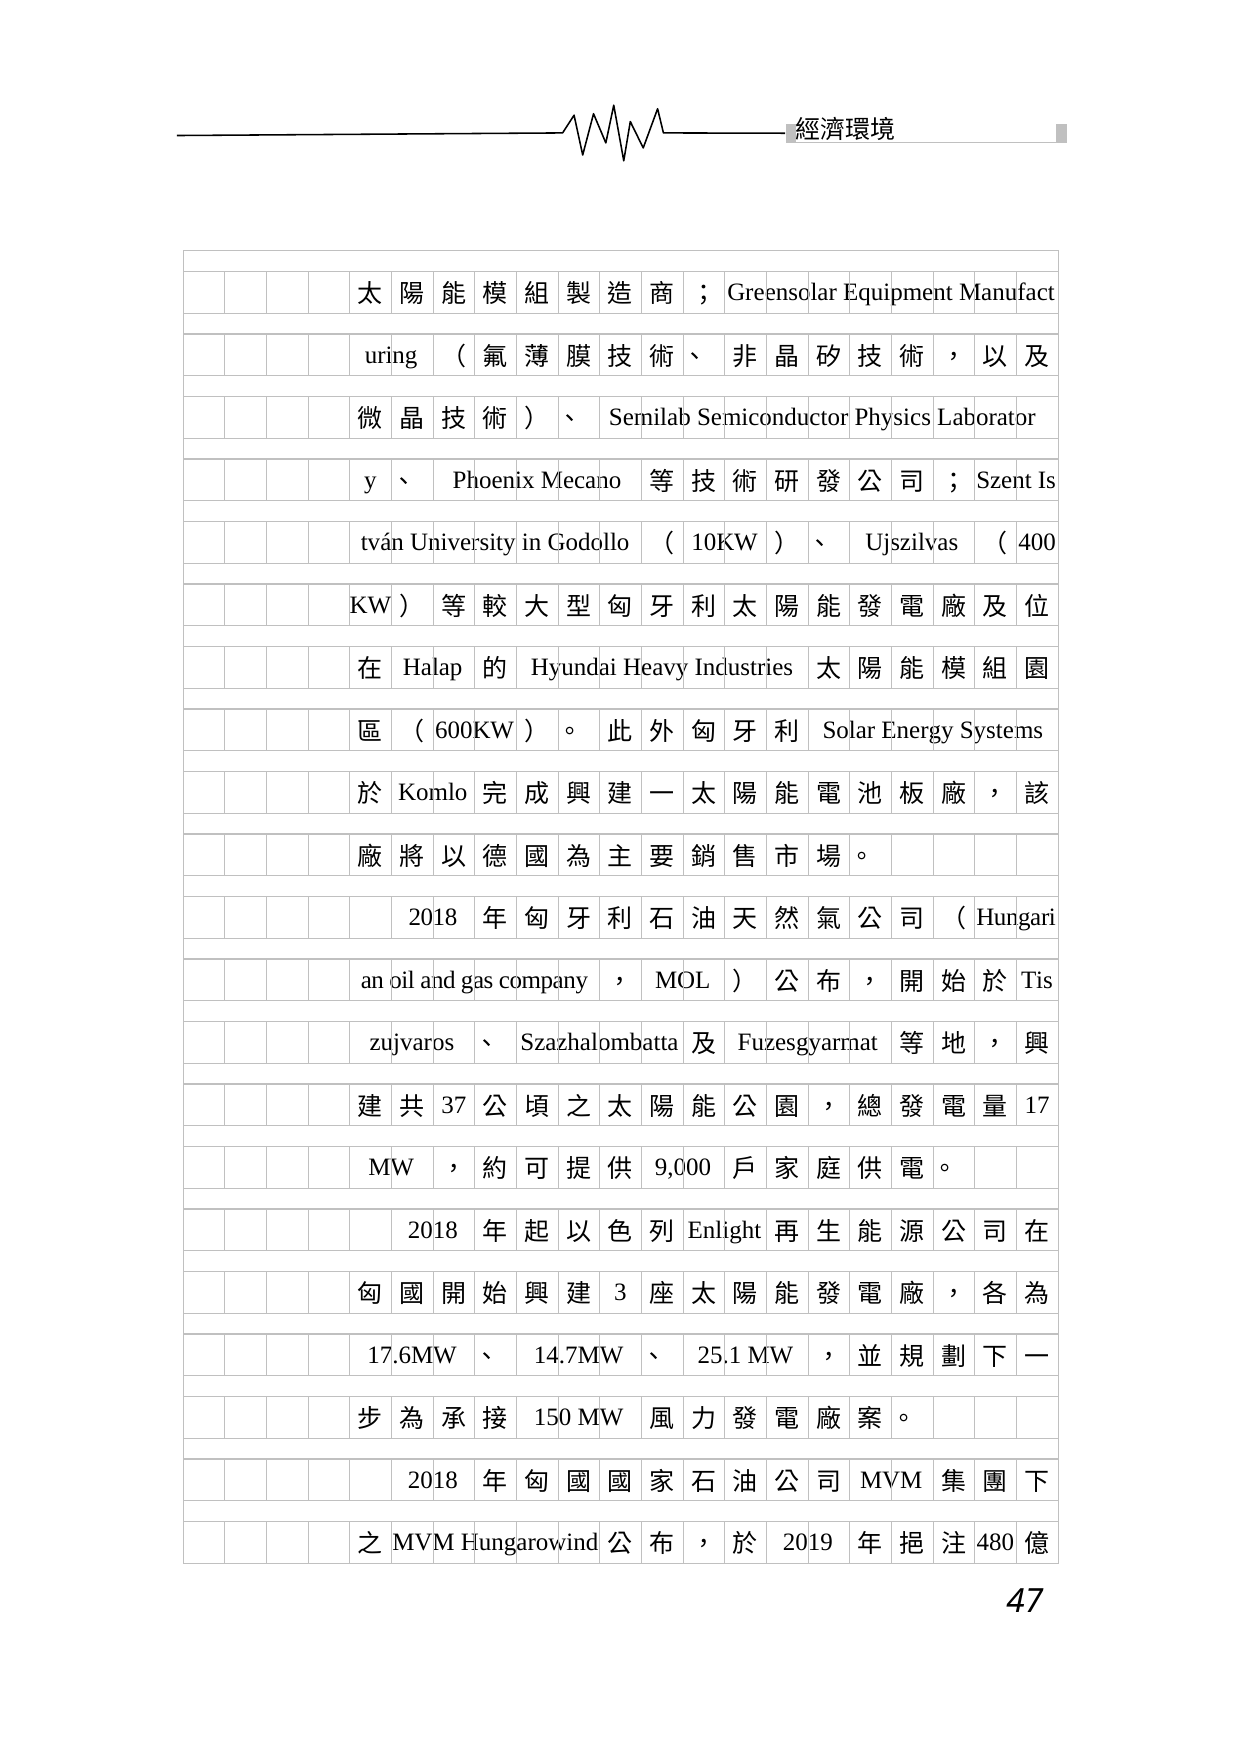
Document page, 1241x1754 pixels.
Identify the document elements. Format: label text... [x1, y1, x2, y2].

text 目前在匈牙利從事太陽能相關生產之企業主要有日本三洋電機（Sanyo）、Korax、Manz Automation、Genisis、Jullich Glas Holding、EcoSolifer AG、Solar Energy Systems、Agulhas-Solar等太陽能模組製造商；Greensolar Equipment Manufacturing（氟薄膜技術、非晶矽技術，以及微晶技術）、Semilab Semiconductor Physics Laboratory、Phoenix Mecano等技術研發公司；Szent István University in Godollo（10KW）、Ujszilvas（400KW）等較大型匈牙利太陽能發電廠及位在Halap的Hyundai Heavy Industries太陽能模組園區（600KW）。此外匈牙利Solar Energy Systems於Komlo完成興建一太陽能電池板廠，該廠將以德國為主要銷售市場。 [330, 251, 1058, 271]
text 2018年起以色列Enlight再生能源公司在匈國開始興建3座太陽能發電廠，各為17.6MW、14.7MW、25.1 MW，並規劃下一步為承接150 MW風力發電廠案。 [600, 1272, 641, 1313]
text 2018年起以色列Enlight再生能源公司在匈國開始興建3座太陽能發電廠，各為17.6MW、14.7MW、25.1 MW，並規劃下一步為承接150 MW風力發電廠案。 [850, 1397, 891, 1438]
text 2018年匈牙利石油天然氣公司（Hungarian oil and gas company，MOL）公布，開始於Tiszujvaros、Szazhalombatta及Fuzesgyarmat等地，興建共37公頃之太陽能公園，總發電量17MW，約可提供9,000戶家庭供電。 [330, 1001, 1058, 1021]
text 2018年起以色列Enlight再生能源公司在匈國開始興建3座太陽能發電廠，各為17.6MW、14.7MW、25.1 MW，並規劃下一步為承接150 MW風力發電廠案。 [392, 1397, 433, 1438]
text 2018年匈牙利石油天然氣公司（Hungarian oil and gas company，MOL）公布，開始於Tiszujvaros、Szazhalombatta及Fuzesgyarmat等地，興建共37公頃之太陽能公園，總發電量17MW，約可提供9,000戶家庭供電。 [330, 1064, 1058, 1083]
text 2018年起以色列Enlight再生能源公司在匈國開始興建3座太陽能發電廠，各為17.6MW、14.7MW、25.1 MW，並規劃下一步為承接150 MW風力發電廠案。 [1017, 1272, 1058, 1313]
text 2018年起以色列Enlight再生能源公司在匈國開始興建3座太陽能發電廠，各為17.6MW、14.7MW、25.1 MW，並規劃下一步為承接150 MW風力發電廠案。 [975, 1397, 1016, 1438]
text 2018年起以色列Enlight再生能源公司在匈國開始興建3座太陽能發電廠，各為17.6MW、14.7MW、25.1 MW，並規劃下一步為承接150 MW風力發電廠案。 [330, 1376, 1058, 1396]
text 2018年起以色列Enlight再生能源公司在匈國開始興建3座太陽能發電廠，各為17.6MW、14.7MW、25.1 MW，並規劃下一步為承接150 MW風力發電廠案。 [330, 1251, 1058, 1271]
text 目前在匈牙利從事太陽能相關生產之企業主要有日本三洋電機（Sanyo）、Korax、Manz Automation、Genisis、Jullich Glas Holding、EcoSolifer AG、Solar Energy Systems、Agulhas-Solar等太陽能模組製造商；Greensolar Equipment Manufacturing（氟薄膜技術、非晶矽技術，以及微晶技術）、Semilab Semiconductor Physics Laboratory、Phoenix Mecano等技術研發公司；Szent István University in Godollo（10KW）、Ujszilvas（400KW）等較大型匈牙利太陽能發電廠及位在Halap的Hyundai Heavy Industries太陽能模組園區（600KW）。此外匈牙利Solar Energy Systems於Komlo完成興建一太陽能電池板廠，該廠將以德國為主要銷售市場。 [330, 814, 1058, 833]
text 2018年起以色列Enlight再生能源公司在匈國開始興建3座太陽能發電廠，各為17.6MW、14.7MW、25.1 MW，並規劃下一步為承接150 MW風力發電廠案。 [767, 1272, 808, 1313]
text 目前在匈牙利從事太陽能相關生產之企業主要有日本三洋電機（Sanyo）、Korax、Manz Automation、Genisis、Jullich Glas Holding、EcoSolifer AG、Solar Energy Systems、Agulhas-Solar等太陽能模組製造商；Greensolar Equipment Manufacturing（氟薄膜技術、非晶矽技術，以及微晶技術）、Semilab Semiconductor Physics Laboratory、Phoenix Mecano等技術研發公司；Szent István University in Godollo（10KW）、Ujszilvas（400KW）等較大型匈牙利太陽能發電廠及位在Halap的Hyundai Heavy Industries太陽能模組園區（600KW）。此外匈牙利Solar Energy Systems於Komlo完成興建一太陽能電池板廠，該廠將以德國為主要銷售市場。 [330, 439, 1058, 458]
text 2018年起以色列Enlight再生能源公司在匈國開始興建3座太陽能發電廠，各為17.6MW、14.7MW、25.1 MW，並規劃下一步為承接150 MW風力發電廠案。 [350, 1272, 391, 1313]
text 目前在匈牙利從事太陽能相關生產之企業主要有日本三洋電機（Sanyo）、Korax、Manz Automation、Genisis、Jullich Glas Holding、EcoSolifer AG、Solar Energy Systems、Agulhas-Solar等太陽能模組製造商；Greensolar Equipment Manufacturing（氟薄膜技術、非晶矽技術，以及微晶技術）、Semilab Semiconductor Physics Laboratory、Phoenix Mecano等技術研發公司；Szent István University in Godollo（10KW）、Ujszilvas（400KW）等較大型匈牙利太陽能發電廠及位在Halap的Hyundai Heavy Industries太陽能模組園區（600KW）。此外匈牙利Solar Energy Systems於Komlo完成興建一太陽能電池板廠，該廠將以德國為主要銷售市場。 [330, 626, 1058, 646]
text 2018年匈國國家石油公司MVM集團下之MVM Hungarowind公布，於2019年挹注480億福林，興建110座台陽能發電廠。電廠發電量110GWh，預計可提供50,000家戶用電。屆時MVM將成為匈國最大太陽能發電廠商。 [330, 1501, 1058, 1521]
text 2018年匈牙利石油天然氣公司（Hungarian oil and gas company，MOL）公布，開始於Tiszujvaros、Szazhalombatta及Fuzesgyarmat等地，興建共37公頃之太陽能公園，總發電量17MW，約可提供9,000戶家庭供電。 [330, 1126, 1058, 1146]
text 目前在匈牙利從事太陽能相關生產之企業主要有日本三洋電機（Sanyo）、Korax、Manz Automation、Genisis、Jullich Glas Holding、EcoSolifer AG、Solar Energy Systems、Agulhas-Solar等太陽能模組製造商；Greensolar Equipment Manufacturing（氟薄膜技術、非晶矽技術，以及微晶技術）、Semilab Semiconductor Physics Laboratory、Phoenix Mecano等技術研發公司；Szent István University in Godollo（10KW）、Ujszilvas（400KW）等較大型匈牙利太陽能發電廠及位在Halap的Hyundai Heavy Industries太陽能模組園區（600KW）。此外匈牙利Solar Energy Systems於Komlo完成興建一太陽能電池板廠，該廠將以德國為主要銷售市場。 [330, 689, 1058, 708]
text 2018年起以色列Enlight再生能源公司在匈國開始興建3座太陽能發電廠，各為17.6MW、14.7MW、25.1 MW，並規劃下一步為承接150 MW風力發電廠案。 [850, 1272, 891, 1313]
text 目前在匈牙利從事太陽能相關生產之企業主要有日本三洋電機（Sanyo）、Korax、Manz Automation、Genisis、Jullich Glas Holding、EcoSolifer AG、Solar Energy Systems、Agulhas-Solar等太陽能模組製造商；Greensolar Equipment Manufacturing（氟薄膜技術、非晶矽技術，以及微晶技術）、Semilab Semiconductor Physics Laboratory、Phoenix Mecano等技術研發公司；Szent István University in Godollo（10KW）、Ujszilvas（400KW）等較大型匈牙利太陽能發電廠及位在Halap的Hyundai Heavy Industries太陽能模組園區（600KW）。此外匈牙利Solar Energy Systems於Komlo完成興建一太陽能電池板廠，該廠將以德國為主要銷售市場。 [330, 501, 1058, 521]
text 2018年匈牙利石油天然氣公司（Hungarian oil and gas company，MOL）公布，開始於Tiszujvaros、Szazhalombatta及Fuzesgyarmat等地，興建共37公頃之太陽能公園，總發電量17MW，約可提供9,000戶家庭供電。 [330, 939, 1058, 958]
text 2018年起以色列Enlight再生能源公司在匈國開始興建3座太陽能發電廠，各為17.6MW、14.7MW、25.1 MW，並規劃下一步為承接150 MW風力發電廠案。 [975, 1272, 1016, 1313]
text 2018年起以色列Enlight再生能源公司在匈國開始興建3座太陽能發電廠，各為17.6MW、14.7MW、25.1 MW，並規劃下一步為承接150 MW風力發電廠案。 [330, 1189, 1058, 1208]
text 2018年起以色列Enlight再生能源公司在匈國開始興建3座太陽能發電廠，各為17.6MW、14.7MW、25.1 MW，並規劃下一步為承接150 MW風力發電廠案。 [1017, 1397, 1058, 1438]
text 2018年匈牙利石油天然氣公司（Hungarian oil and gas company，MOL）公布，開始於Tiszujvaros、Szazhalombatta及Fuzesgyarmat等地，興建共37公頃之太陽能公園，總發電量17MW，約可提供9,000戶家庭供電。 [330, 876, 1058, 896]
text 2018年起以色列Enlight再生能源公司在匈國開始興建3座太陽能發電廠，各為17.6MW、14.7MW、25.1 MW，並規劃下一步為承接150 MW風力發電廠案。 [725, 1397, 766, 1438]
text 2018年起以色列Enlight再生能源公司在匈國開始興建3座太陽能發電廠，各為17.6MW、14.7MW、25.1 MW，並規劃下一步為承接150 MW風力發電廠案。 [642, 1272, 683, 1313]
text 2018年起以色列Enlight再生能源公司在匈國開始興建3座太陽能發電廠，各為17.6MW、14.7MW、25.1 MW，並規劃下一步為承接150 MW風力發電廠案。 [767, 1397, 808, 1438]
text 2018年起以色列Enlight再生能源公司在匈國開始興建3座太陽能發電廠，各為17.6MW、14.7MW、25.1 MW，並規劃下一步為承接150 MW風力發電廠案。 [475, 1272, 516, 1313]
text 2018年起以色列Enlight再生能源公司在匈國開始興建3座太陽能發電廠，各為17.6MW、14.7MW、25.1 MW，並規劃下一步為承接150 MW風力發電廠案。 [600, 1397, 641, 1438]
text 2018年起以色列Enlight再生能源公司在匈國開始興建3座太陽能發電廠，各為17.6MW、14.7MW、25.1 MW，並規劃下一步為承接150 MW風力發電廠案。 [892, 1397, 933, 1438]
text 目前在匈牙利從事太陽能相關生產之企業主要有日本三洋電機（Sanyo）、Korax、Manz Automation、Genisis、Jullich Glas Holding、EcoSolifer AG、Solar Energy Systems、Agulhas-Solar等太陽能模組製造商；Greensolar Equipment Manufacturing（氟薄膜技術、非晶矽技術，以及微晶技術）、Semilab Semiconductor Physics Laboratory、Phoenix Mecano等技術研發公司；Szent István University in Godollo（10KW）、Ujszilvas（400KW）等較大型匈牙利太陽能發電廠及位在Halap的Hyundai Heavy Industries太陽能模組園區（600KW）。此外匈牙利Solar Energy Systems於Komlo完成興建一太陽能電池板廠，該廠將以德國為主要銷售市場。 [330, 751, 1058, 771]
text 2018年起以色列Enlight再生能源公司在匈國開始興建3座太陽能發電廠，各為17.6MW、14.7MW、25.1 MW，並規劃下一步為承接150 MW風力發電廠案。 [330, 1314, 1058, 1333]
text 2018年起以色列Enlight再生能源公司在匈國開始興建3座太陽能發電廠，各為17.6MW、14.7MW、25.1 MW，並規劃下一步為承接150 MW風力發電廠案。 [392, 1272, 433, 1313]
text 2018年匈國國家石油公司MVM集團下之MVM Hungarowind公布，於2019年挹注480億福林，興建110座台陽能發電廠。電廠發電量110GWh，預計可提供50,000家戶用電。屆時MVM將成為匈國最大太陽能發電廠商。 [330, 1439, 1058, 1458]
text 2018年起以色列Enlight再生能源公司在匈國開始興建3座太陽能發電廠，各為17.6MW、14.7MW、25.1 MW，並規劃下一步為承接150 MW風力發電廠案。 [642, 1397, 683, 1438]
text 2018年起以色列Enlight再生能源公司在匈國開始興建3座太陽能發電廠，各為17.6MW、14.7MW、25.1 MW，並規劃下一步為承接150 MW風力發電廠案。 [517, 1397, 558, 1438]
text 目前在匈牙利從事太陽能相關生產之企業主要有日本三洋電機（Sanyo）、Korax、Manz Automation、Genisis、Jullich Glas Holding、EcoSolifer AG、Solar Energy Systems、Agulhas-Solar等太陽能模組製造商；Greensolar Equipment Manufacturing（氟薄膜技術、非晶矽技術，以及微晶技術）、Semilab Semiconductor Physics Laboratory、Phoenix Mecano等技術研發公司；Szent István University in Godollo（10KW）、Ujszilvas（400KW）等較大型匈牙利太陽能發電廠及位在Halap的Hyundai Heavy Industries太陽能模組園區（600KW）。此外匈牙利Solar Energy Systems於Komlo完成興建一太陽能電池板廠，該廠將以德國為主要銷售市場。 [330, 314, 1058, 333]
text 目前在匈牙利從事太陽能相關生產之企業主要有日本三洋電機（Sanyo）、Korax、Manz Automation、Genisis、Jullich Glas Holding、EcoSolifer AG、Solar Energy Systems、Agulhas-Solar等太陽能模組製造商；Greensolar Equipment Manufacturing（氟薄膜技術、非晶矽技術，以及微晶技術）、Semilab Semiconductor Physics Laboratory、Phoenix Mecano等技術研發公司；Szent István University in Godollo（10KW）、Ujszilvas（400KW）等較大型匈牙利太陽能發電廠及位在Halap的Hyundai Heavy Industries太陽能模組園區（600KW）。此外匈牙利Solar Energy Systems於Komlo完成興建一太陽能電池板廠，該廠將以德國為主要銷售市場。 [330, 564, 1058, 583]
text 2018年起以色列Enlight再生能源公司在匈國開始興建3座太陽能發電廠，各為17.6MW、14.7MW、25.1 MW，並規劃下一步為承接150 MW風力發電廠案。 [725, 1272, 766, 1313]
text 2018年起以色列Enlight再生能源公司在匈國開始興建3座太陽能發電廠，各為17.6MW、14.7MW、25.1 MW，並規劃下一步為承接150 MW風力發電廠案。 [475, 1397, 516, 1438]
text 2018年起以色列Enlight再生能源公司在匈國開始興建3座太陽能發電廠，各為17.6MW、14.7MW、25.1 MW，並規劃下一步為承接150 MW風力發電廠案。 [892, 1272, 933, 1313]
text 2018年起以色列Enlight再生能源公司在匈國開始興建3座太陽能發電廠，各為17.6MW、14.7MW、25.1 MW，並規劃下一步為承接150 MW風力發電廠案。 [350, 1397, 391, 1438]
text 目前在匈牙利從事太陽能相關生產之企業主要有日本三洋電機（Sanyo）、Korax、Manz Automation、Genisis、Jullich Glas Holding、EcoSolifer AG、Solar Energy Systems、Agulhas-Solar等太陽能模組製造商；Greensolar Equipment Manufacturing（氟薄膜技術、非晶矽技術，以及微晶技術）、Semilab Semiconductor Physics Laboratory、Phoenix Mecano等技術研發公司；Szent István University in Godollo（10KW）、Ujszilvas（400KW）等較大型匈牙利太陽能發電廠及位在Halap的Hyundai Heavy Industries太陽能模組園區（600KW）。此外匈牙利Solar Energy Systems於Komlo完成興建一太陽能電池板廠，該廠將以德國為主要銷售市場。 [330, 376, 1058, 396]
text 2018年起以色列Enlight再生能源公司在匈國開始興建3座太陽能發電廠，各為17.6MW、14.7MW、25.1 MW，並規劃下一步為承接150 MW風力發電廠案。 [517, 1272, 558, 1313]
